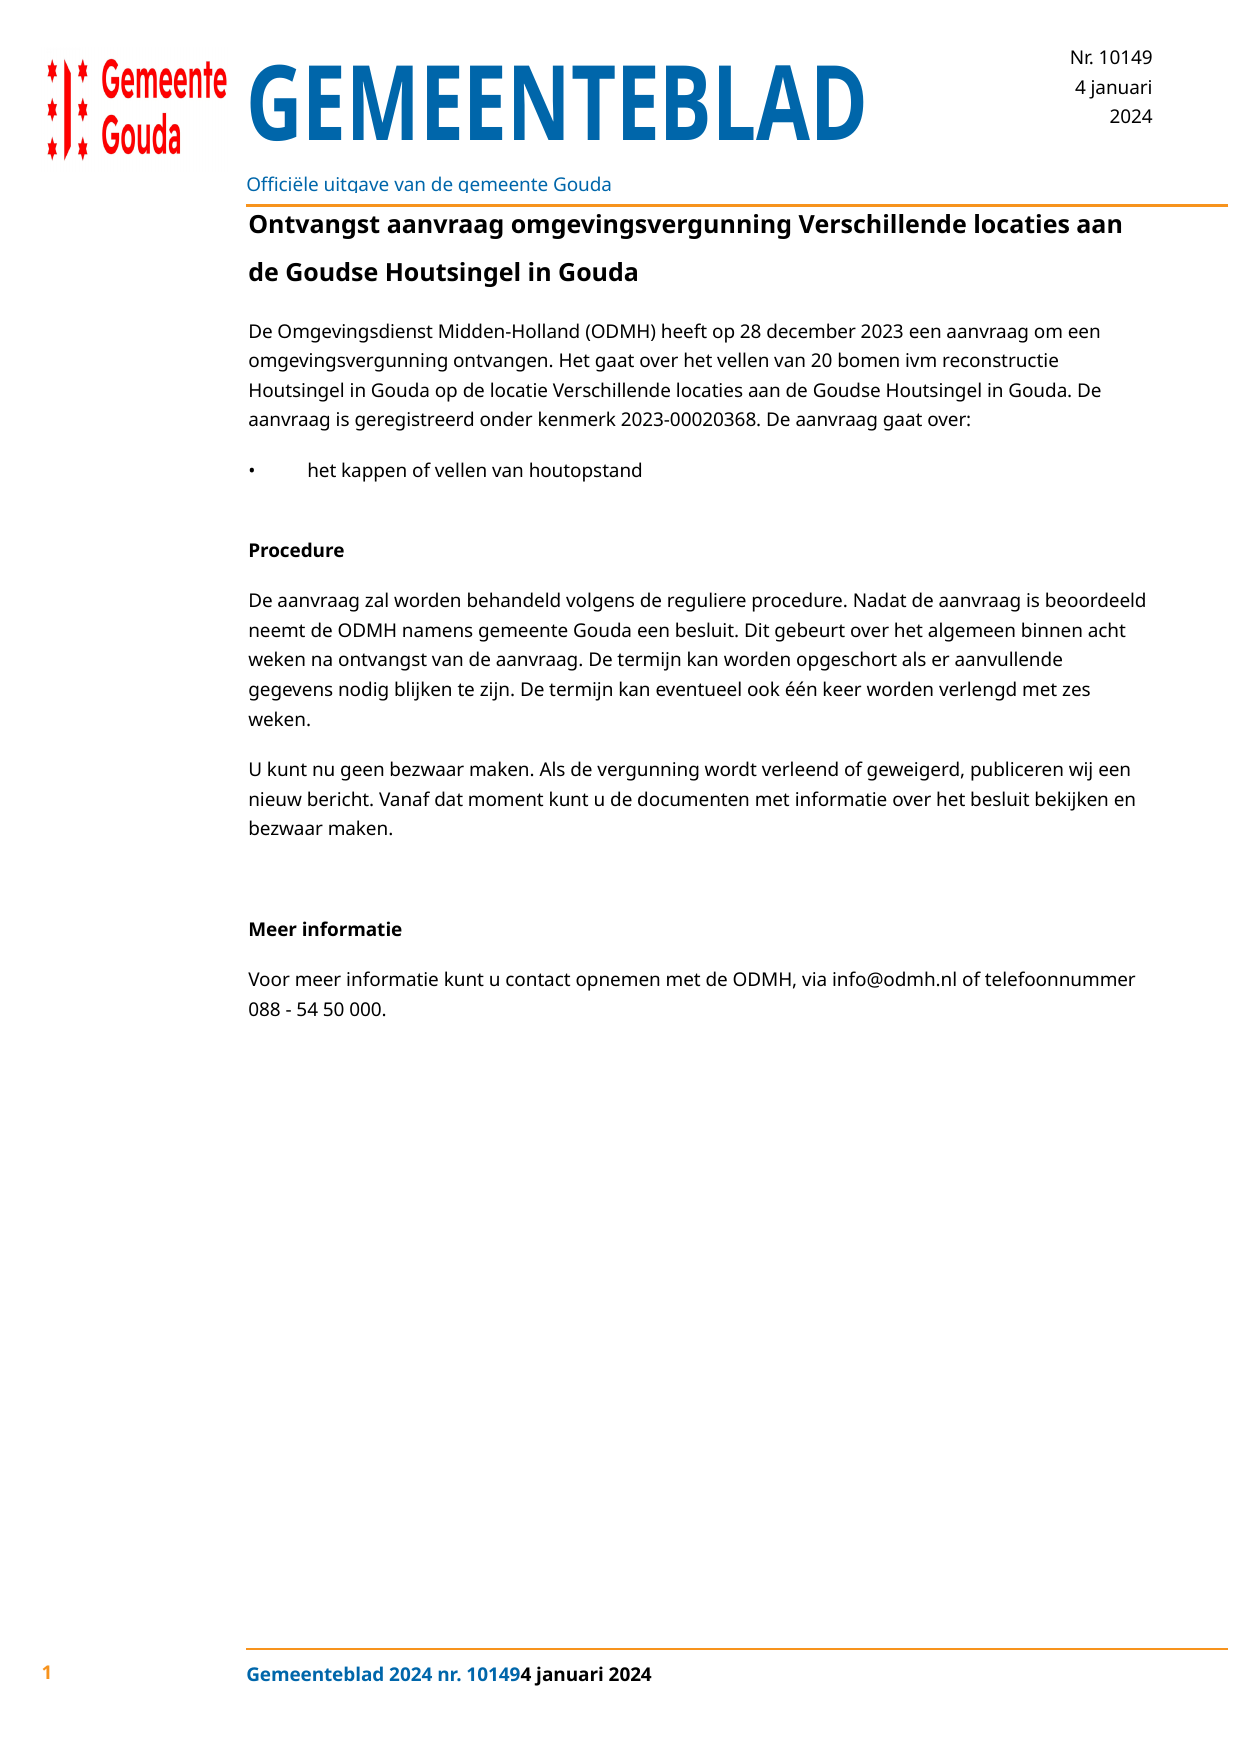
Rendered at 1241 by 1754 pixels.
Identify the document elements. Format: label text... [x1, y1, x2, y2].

text Meer informatie [248, 916, 1152, 942]
picture [41, 47, 231, 172]
text De aanvraag zal worden behandeld volgens de reguliere procedure. Nadat de aanvraag is beoordeeld neemt de ODMH namens gemeente Gouda een besluit. Dit gebeurt over het algemeen binnen acht weken na ontvangst van de aanvraag. De termijn kan worden opgeschort als er aanvullende gegevens nodig blijken te zijn. De termijn kan eventueel ook één keer worden verlengd met zes weken. [248, 587, 1152, 732]
list het kappen of vellen van houtopstand [248, 457, 1152, 483]
text Ontvangst aanvraag omgevingsvergunning Verschillende locaties aan de Goudse Houtsingel in Gouda [248, 207, 1152, 288]
text Procedure [248, 537, 1152, 563]
text Voor meer informatie kunt u contact opnemen met de ODMH, via info@odmh.nl of telefoonnummer 088 - 54 50 000. [248, 967, 1152, 1022]
text U kunt nu geen bezwaar maken. Als de vergunning wordt verleend of geweigerd, publiceren wij een nieuw bericht. Vanaf dat moment kunt u de documenten met informatie over het besluit bekijken en bezwaar maken. [248, 756, 1152, 841]
text De Omgevingsdienst Midden-Holland (ODMH) heeft op 28 december 2023 een aanvraag om een omgevingsvergunning ontvangen. Het gaat over het vellen van 20 bomen ivm reconstructie Houtsingel in Gouda op de locatie Verschillende locaties aan de Goudse Houtsingel in Gouda. De aanvraag is geregistreerd onder kenmerk 2023-00020368. De aanvraag gaat over: [248, 318, 1152, 432]
